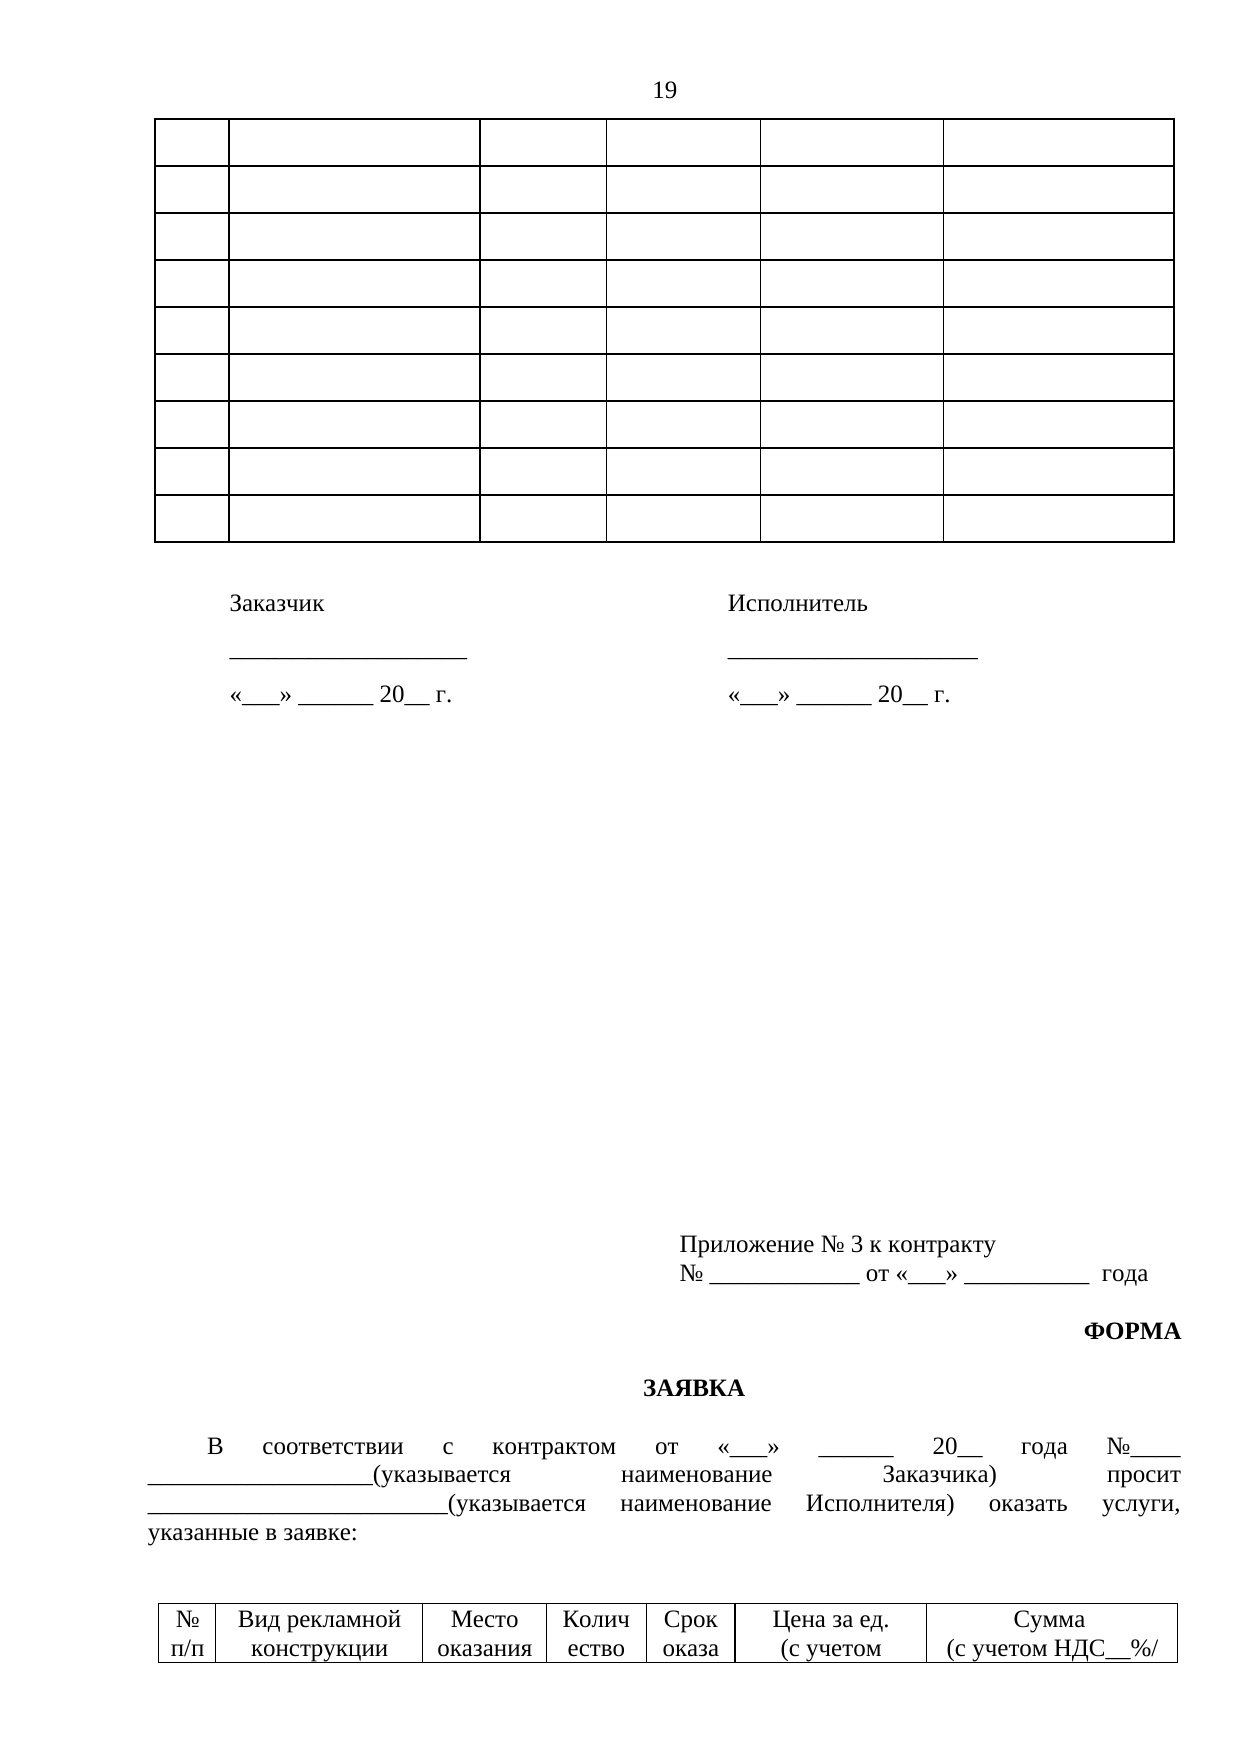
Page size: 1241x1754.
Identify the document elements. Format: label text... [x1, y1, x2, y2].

table_cell [607, 167, 760, 212]
table_header Цена за ед. (с учетом [736, 1604, 926, 1662]
table_cell [761, 402, 943, 447]
table_header Место оказания [423, 1604, 546, 1662]
table_cell [607, 308, 760, 353]
table_cell [481, 496, 606, 541]
table_cell [944, 261, 1173, 306]
table_header Вид рекламной конструкции [216, 1604, 422, 1662]
table_header Исполнитель ____________________ «___» ______ 20__ г. [658, 588, 1156, 769]
table_cell [607, 214, 760, 259]
table_cell [607, 355, 760, 400]
table_cell [156, 308, 228, 353]
table_cell [230, 355, 479, 400]
table_cell [156, 214, 228, 259]
text № ____________ от «___» __________ года [679, 1258, 1181, 1287]
text ФОРМА [842, 1316, 1181, 1344]
table_cell [481, 449, 606, 494]
table_cell [156, 402, 228, 447]
table_cell [230, 214, 479, 259]
table_cell [944, 167, 1173, 212]
table_cell [761, 308, 943, 353]
text В соответствии с контрактом от «___» ______ 20__ года №____ __________________(указывается наименование Заказчика) просит ________________________(указывается наименование Исполнителя) оказать услуги, указанные в заявке: [148, 1431, 1181, 1546]
table_cell [481, 120, 606, 165]
table_cell [944, 402, 1173, 447]
table_cell [761, 120, 943, 165]
table_cell [481, 402, 606, 447]
table_cell [230, 261, 479, 306]
table_cell [230, 167, 479, 212]
table_cell [156, 120, 228, 165]
table_cell [481, 167, 606, 212]
table_cell [607, 261, 760, 306]
text ЗАЯВКА [148, 1373, 1181, 1402]
table_cell [481, 214, 606, 259]
table_cell [944, 214, 1173, 259]
table_cell [156, 261, 228, 306]
table_cell [156, 167, 228, 212]
table_cell [156, 496, 228, 541]
table_header Сумма (с учетом НДС__%/ [927, 1604, 1177, 1662]
table_cell [944, 355, 1173, 400]
table_cell [230, 120, 479, 165]
table_cell [607, 402, 760, 447]
text Приложение № 3 к контракту [679, 1229, 1181, 1258]
table_cell [761, 496, 943, 541]
table_cell [761, 214, 943, 259]
table_cell [481, 308, 606, 353]
table_cell [230, 496, 479, 541]
table_cell [761, 449, 943, 494]
table_cell [607, 120, 760, 165]
table_cell [481, 355, 606, 400]
table_header Срок оказа [647, 1604, 734, 1662]
table_cell [944, 449, 1173, 494]
table_cell [607, 496, 760, 541]
table_cell [607, 449, 760, 494]
table_cell [761, 167, 943, 212]
table_cell [761, 261, 943, 306]
table_cell [944, 496, 1173, 541]
table_cell [944, 120, 1173, 165]
table_cell [230, 402, 479, 447]
table_cell [944, 308, 1173, 353]
table_header № п/п [159, 1604, 215, 1662]
table_cell [481, 261, 606, 306]
table_cell [230, 308, 479, 353]
table_cell [761, 355, 943, 400]
table_cell [156, 449, 228, 494]
table_cell [230, 449, 479, 494]
table_header Заказчик ___________________ «___» ______ 20__ г. [159, 588, 657, 769]
table_header Количество [547, 1604, 646, 1662]
table_cell [156, 355, 228, 400]
